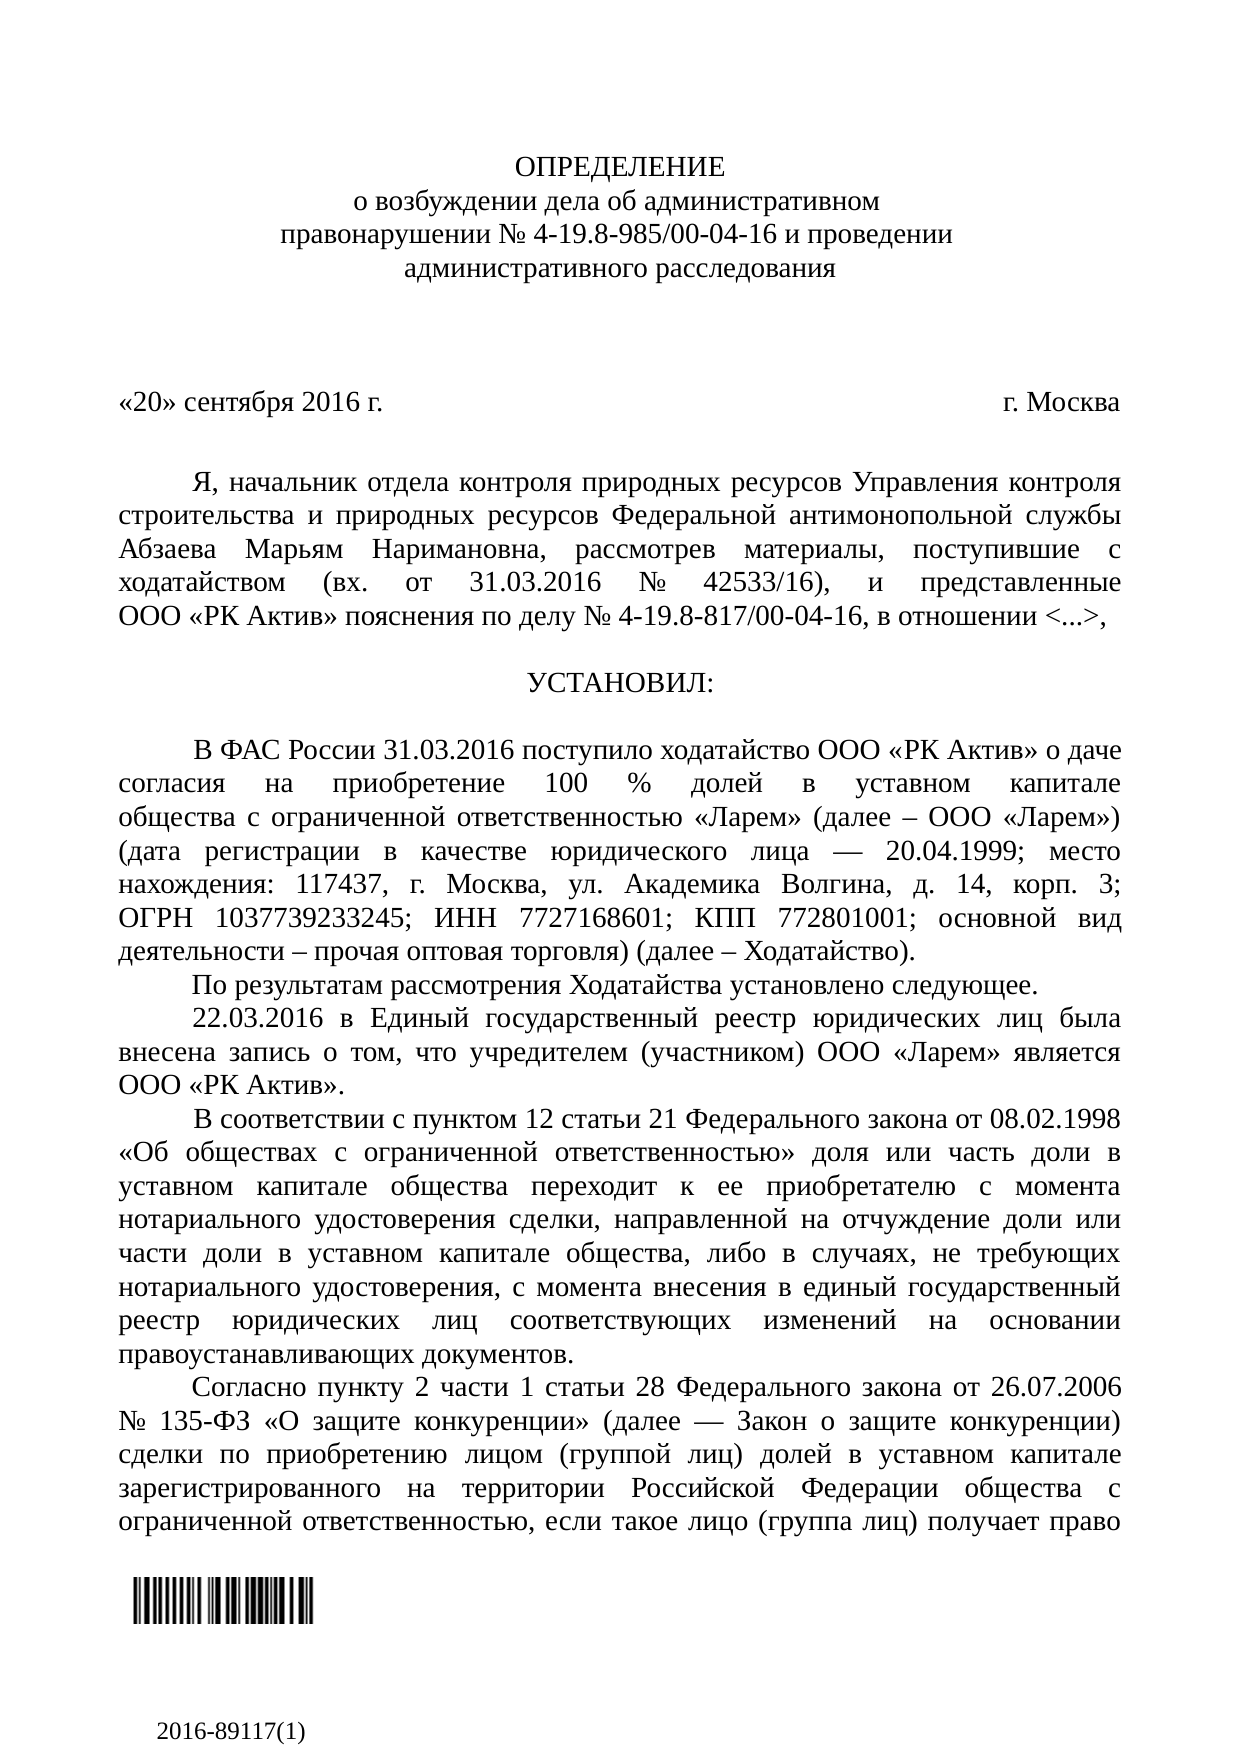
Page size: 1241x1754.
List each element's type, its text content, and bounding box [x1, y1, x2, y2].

text УСТАНОВИЛ: [118, 665, 1122, 698]
text Согласно пункту 2 части 1 статьи 28 Федерального закона от 26.07.2006 № 135-ФЗ «О защите конкуренции» (далее — Закон о защите конкуренции) сделки по приобретению лицом (группой лиц) долей в уставном капитале зарегистрированного на территории Российской Федерации общества с ограниченной ответственностью, если такое лицо (группа лиц) получает право [118, 1369, 1122, 1537]
text В соответствии с пунктом 12 статьи 21 Федерального закона от 08.02.1998 «Об обществах с ограниченной ответственностью» доля или часть доли в уставном капитале общества переходит к ее приобретателю с момента нотариального удостоверения сделки, направленной на отчуждение доли или части доли в уставном капитале общества, либо в случаях, не требующих нотариального удостоверения, с момента внесения в единый государственный реестр юридических лиц соответствующих изменений на основании правоустанавливающих документов. [118, 1101, 1122, 1369]
picture [118, 1577, 331, 1624]
text правонарушении № 4-19.8-985/00-04-16 и проведении [118, 216, 1122, 250]
text о возбуждении дела об административном [118, 183, 1122, 216]
text ОПРЕДЕЛЕНИЕ [118, 149, 1122, 183]
text В ФАС России 31.03.2016 поступило ходатайство ООО «РК Актив» о даче согласия на приобретение 100 % долей в уставном капитале общества с ограниченной ответственностью «Ларем» (далее – ООО «Ларем») (дата регистрации в качестве юридического лица — 20.04.1999; место нахождения: 117437, г. Москва, ул. Академика Волгина, д. 14, корп. 3; ОГРН 1037739233245; ИНН 7727168601; КПП 772801001; основной вид деятельности – прочая оптовая торговля) (далее – Ходатайство). [118, 732, 1122, 967]
text «20» сентября 2016 г. г. Москва [118, 384, 1122, 418]
text 22.03.2016 в Единый государственный реестр юридических лиц была внесена запись о том, что учредителем (участником) ООО «Ларем» является ООО «РК Актив». [118, 1000, 1122, 1101]
text Я, начальник отдела контроля природных ресурсов Управления контроля строительства и природных ресурсов Федеральной антимонопольной службы Абзаева Марьям Наримановна, рассмотрев материалы, поступившие с ходатайством (вх. от 31.03.2016 № 42533/16), и представленные ООО «РК Актив» пояснения по делу № 4-19.8-817/00-04-16, в отношении <...>, [118, 464, 1122, 631]
text административного расследования [118, 250, 1122, 283]
text По результатам рассмотрения Ходатайства установлено следующее. [118, 967, 1122, 1000]
